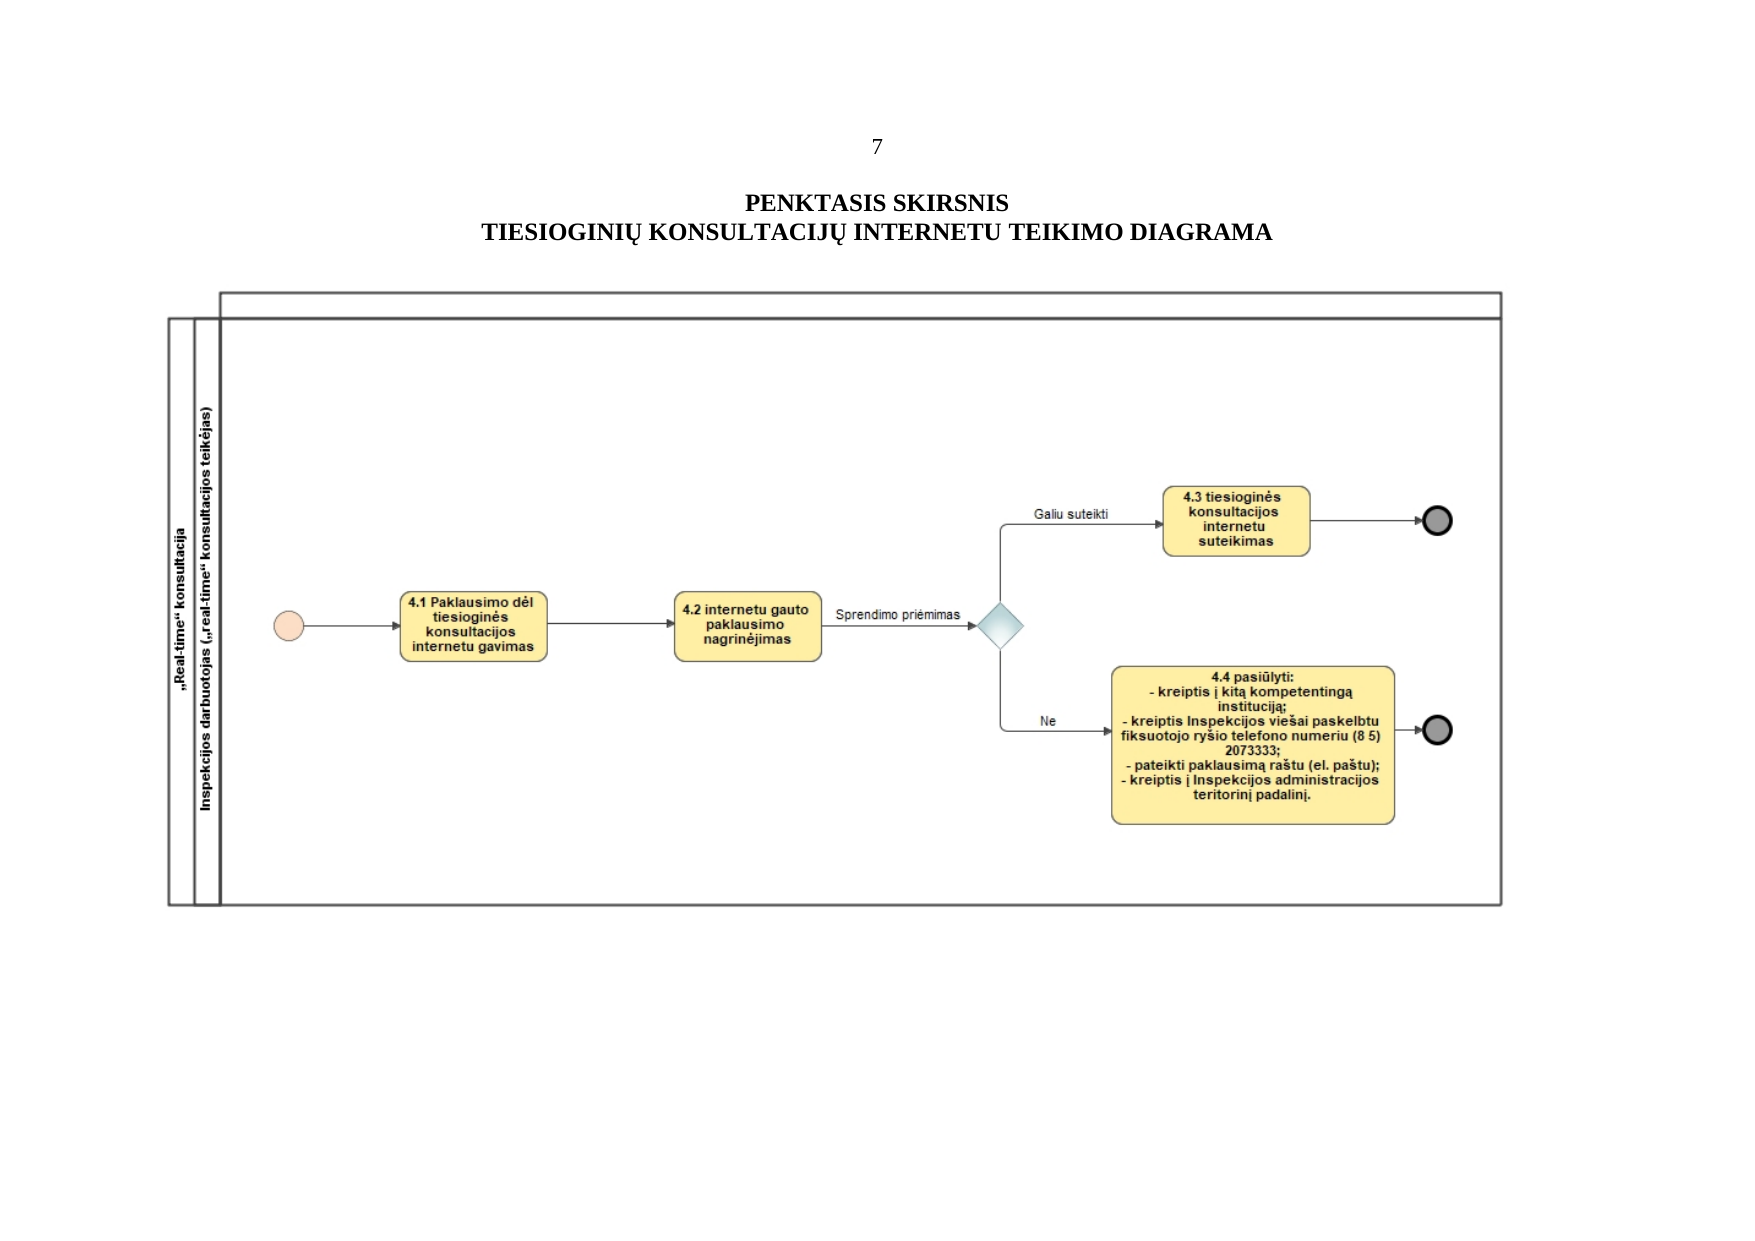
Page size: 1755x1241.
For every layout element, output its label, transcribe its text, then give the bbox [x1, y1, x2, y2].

text PENKTASIS SKIRSNIS [150, 188, 1604, 217]
text TIESIOGINIŲ KONSULTACIJŲ INTERNETU TEIKIMO DIAGRAMA [150, 217, 1604, 246]
